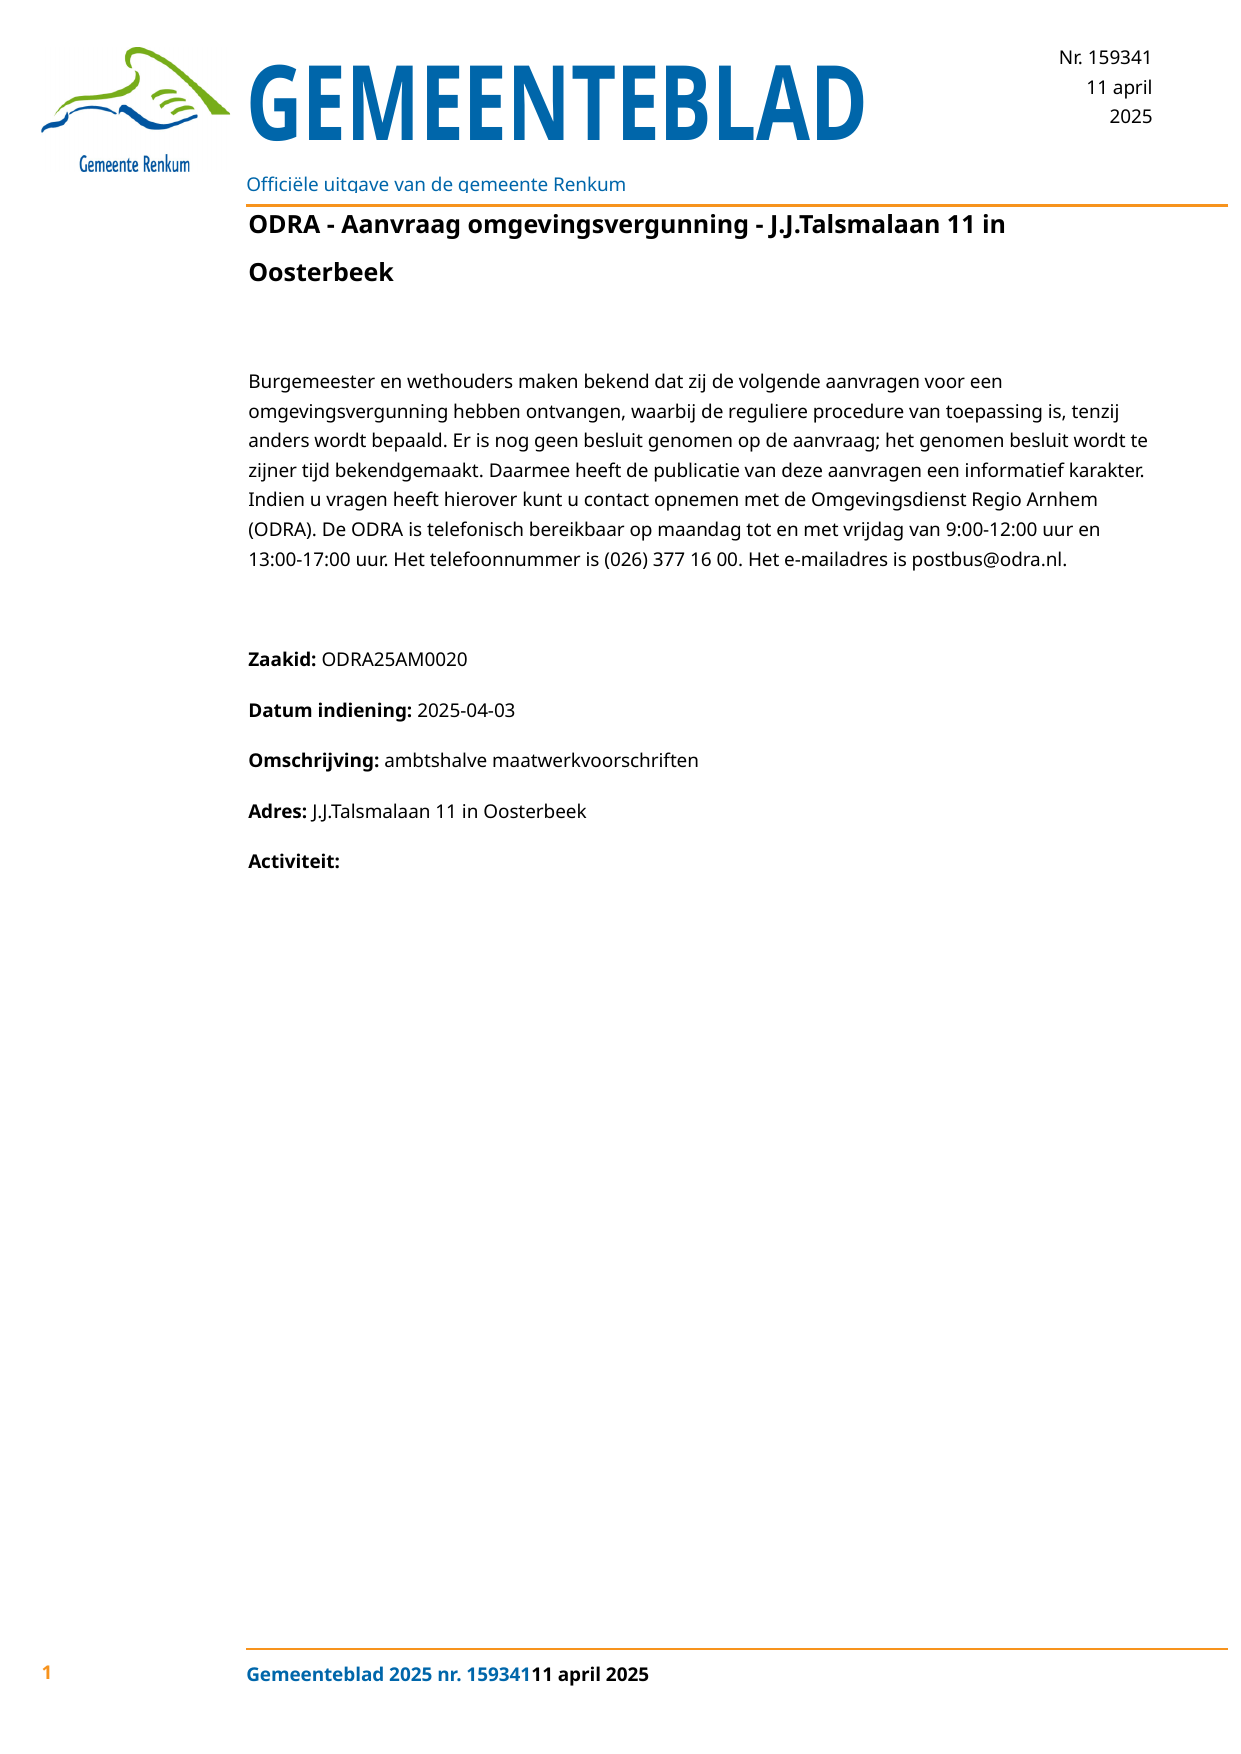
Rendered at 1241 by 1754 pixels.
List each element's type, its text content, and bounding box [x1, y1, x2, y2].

picture [41, 47, 231, 172]
text ODRA - Aanvraag omgevingsvergunning - J.J.Talsmalaan 11 in Oosterbeek [248, 207, 1152, 288]
text Activiteit: [248, 848, 1152, 874]
text Adres: J.J.Talsmalaan 11 in Oosterbeek [248, 798, 1152, 824]
text Burgemeester en wethouders maken bekend dat zij de volgende aanvragen voor een omgevingsvergunning hebben ontvangen, waarbij de reguliere procedure van toepassing is, tenzij anders wordt bepaald. Er is nog geen besluit genomen op de aanvraag; het genomen besluit wordt te zijner tijd bekendgemaakt. Daarmee heeft de publicatie van deze aanvragen een informatief karakter. Indien u vragen heeft hierover kunt u contact opnemen met de Omgevingsdienst Regio Arnhem (ODRA). De ODRA is telefonisch bereikbaar op maandag tot en met vrijdag van 9:00-12:00 uur en 13:00-17:00 uur. Het telefoonnummer is (026) 377 16 00. Het e-mailadres is postbus@odra.nl. [248, 368, 1152, 572]
text Zaakid: ODRA25AM0020 [248, 647, 1152, 672]
text Omschrijving: ambtshalve maatwerkvoorschriften [248, 747, 1152, 773]
text Datum indiening: 2025-04-03 [248, 697, 1152, 723]
